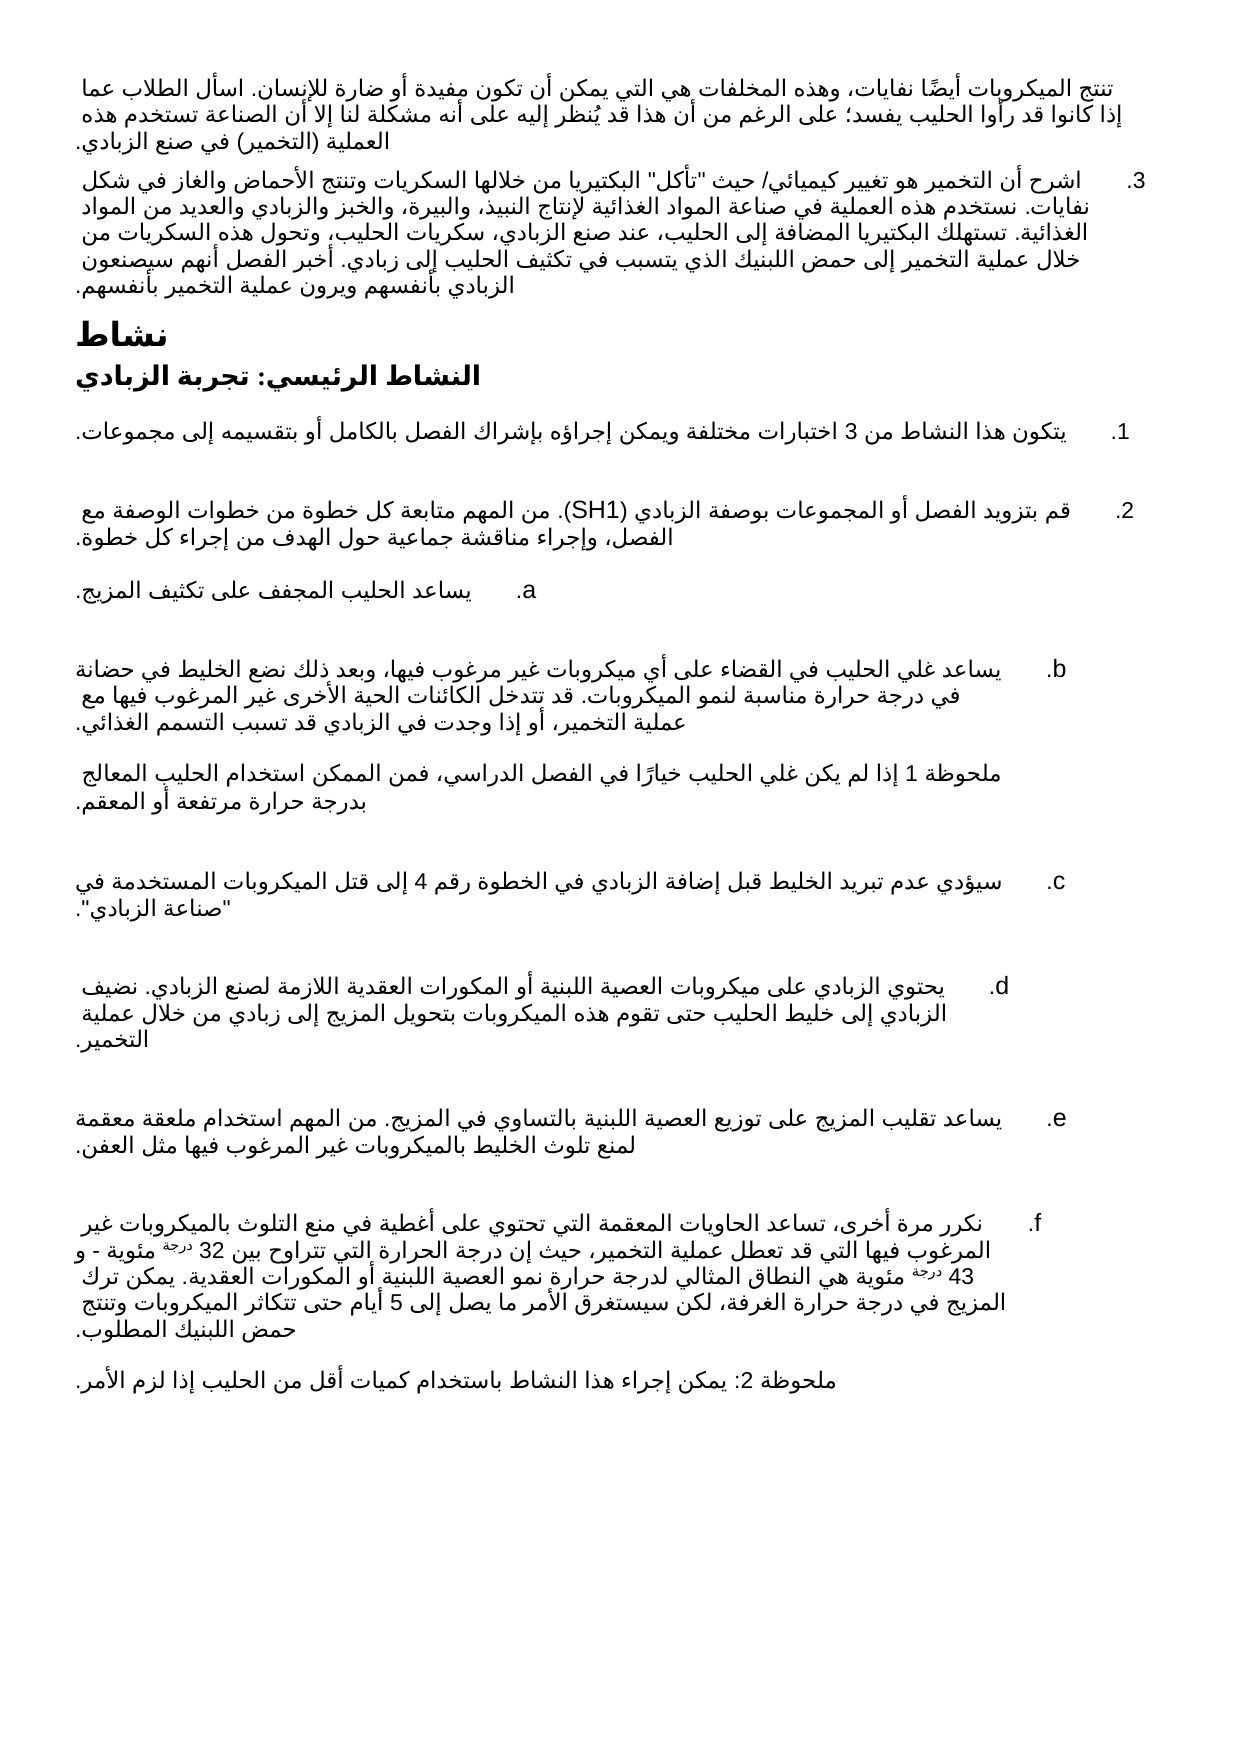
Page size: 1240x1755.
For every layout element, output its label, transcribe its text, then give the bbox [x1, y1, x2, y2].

list قم بتزويد الفصل أو المجموعات بوصفة الزبادي (SH1). من المهم متابعة كل خطوة من خطوات الوصفة مع الفصل، وإجراء مناقشة جماعية حول الهدف من إجراء كل خطوة. [75, 495, 1127, 550]
subtitle نشاط [75, 315, 1164, 353]
subtitle النشاط الرئيسي: تجربة الزبادي [75, 360, 1164, 391]
list يساعد غلي الحليب في القضاء على أي ميكروبات غير مرغوب فيها، وبعد ذلك نضع الخليط في حضانة في درجة حرارة مناسبة لنمو الميكروبات. قد تتدخل الكائنات الحية الأخرى غير المرغوب فيها مع عملية التخمير، أو إذا وجدت في الزبادي قد تسبب التسمم الغذائي. [75, 653, 1052, 735]
list يتكون هذا النشاط من 3 اختبارات مختلفة ويمكن إجراؤه بإشراك الفصل بالكامل أو بتقسيمه إلى مجموعات. [75, 418, 1127, 445]
list اشرح أن التخمير هو تغيير كيميائي/ حيث "تأكل" البكتيريا من خلالها السكريات وتنتج الأحماض والغاز في شكل نفايات. نستخدم هذه العملية في صناعة المواد الغذائية لإنتاج النبيذ، والبيرة، والخبز والزبادي والعديد من المواد الغذائية. تستهلك البكتيريا المضافة إلى الحليب، عند صنع الزبادي، سكريات الحليب، وتحول هذه السكريات من خلال عملية التخمير إلى حمض اللبنيك الذي يتسبب في تكثيف الحليب إلى زبادي. أخبر الفصل أنهم سيصنعون الزبادي بأنفسهم ويرون عملية التخمير بأنفسهم. [75, 167, 1164, 298]
list ملحوظة 2: يمكن إجراء هذا النشاط باستخدام كميات أقل من الحليب إذا لزم الأمر. [75, 1367, 1014, 1393]
list ذكر الطلاب في الصف أن البكتيريا والفطريات مثلنا، على قيد الحياة – يحتاجون إلى مصدر غذائي للنمو والتكاثر. تختلف متطلباتهم الغذائية ولكن أي شيء نعتبره طعامًا بشكل عام يمكن للعديد من الميكروبات استهلاكه كغذاء. تنتج الميكروبات أيضًا نفايات، وهذه المخلفات هي التي يمكن أن تكون مفيدة أو ضارة للإنسان. اسأل الطلاب عما إذا كانوا قد رأوا الحليب يفسد؛ على الرغم من أن هذا قد يُنظر إليه على أنه مشكلة لنا إلا أن الصناعة تستخدم هذه العملية (التخمير) في صنع الزبادي. [75, 75, 1164, 154]
list يساعد تقليب المزيج على توزيع العصية اللبنية بالتساوي في المزيج. من المهم استخدام ملعقة معقمة لمنع تلوث الخليط بالميكروبات غير المرغوب فيها مثل العفن. [75, 1103, 1052, 1158]
list سيؤدي عدم تبريد الخليط قبل إضافة الزبادي في الخطوة رقم 4 إلى قتل الميكروبات المستخدمة في "صناعة الزبادي". [75, 866, 1052, 921]
list يحتوي الزبادي على ميكروبات العصية اللبنية أو المكورات العقدية اللازمة لصنع الزبادي. نضيف الزبادي إلى خليط الحليب حتى تقوم هذه الميكروبات بتحويل المزيج إلى زبادي من خلال عملية التخمير. [75, 971, 1052, 1053]
list نكرر مرة أخرى، تساعد الحاويات المعقمة التي تحتوي على أغطية في منع التلوث بالميكروبات غير المرغوب فيها التي قد تعطل عملية التخمير، حيث إن درجة الحرارة التي تتراوح بين 32 درجة مئوية - و43 درجة مئوية هي النطاق المثالي لدرجة حرارة نمو العصية اللبنية أو المكورات العقدية. يمكن ترك المزيج في درجة حرارة الغرفة، لكن سيستغرق الأمر ما يصل إلى 5 أيام حتى تتكاثر الميكروبات وتنتج حمض اللبنيك المطلوب. [75, 1208, 1052, 1342]
list يساعد الحليب المجفف على تكثيف المزيج. [75, 575, 1052, 603]
text ملحوظة 1 إذا لم يكن غلي الحليب خيارًا في الفصل الدراسي، فمن الممكن استخدام الحليب المعالج بدرجة حرارة مرتفعة أو المعقم. [75, 760, 1052, 814]
